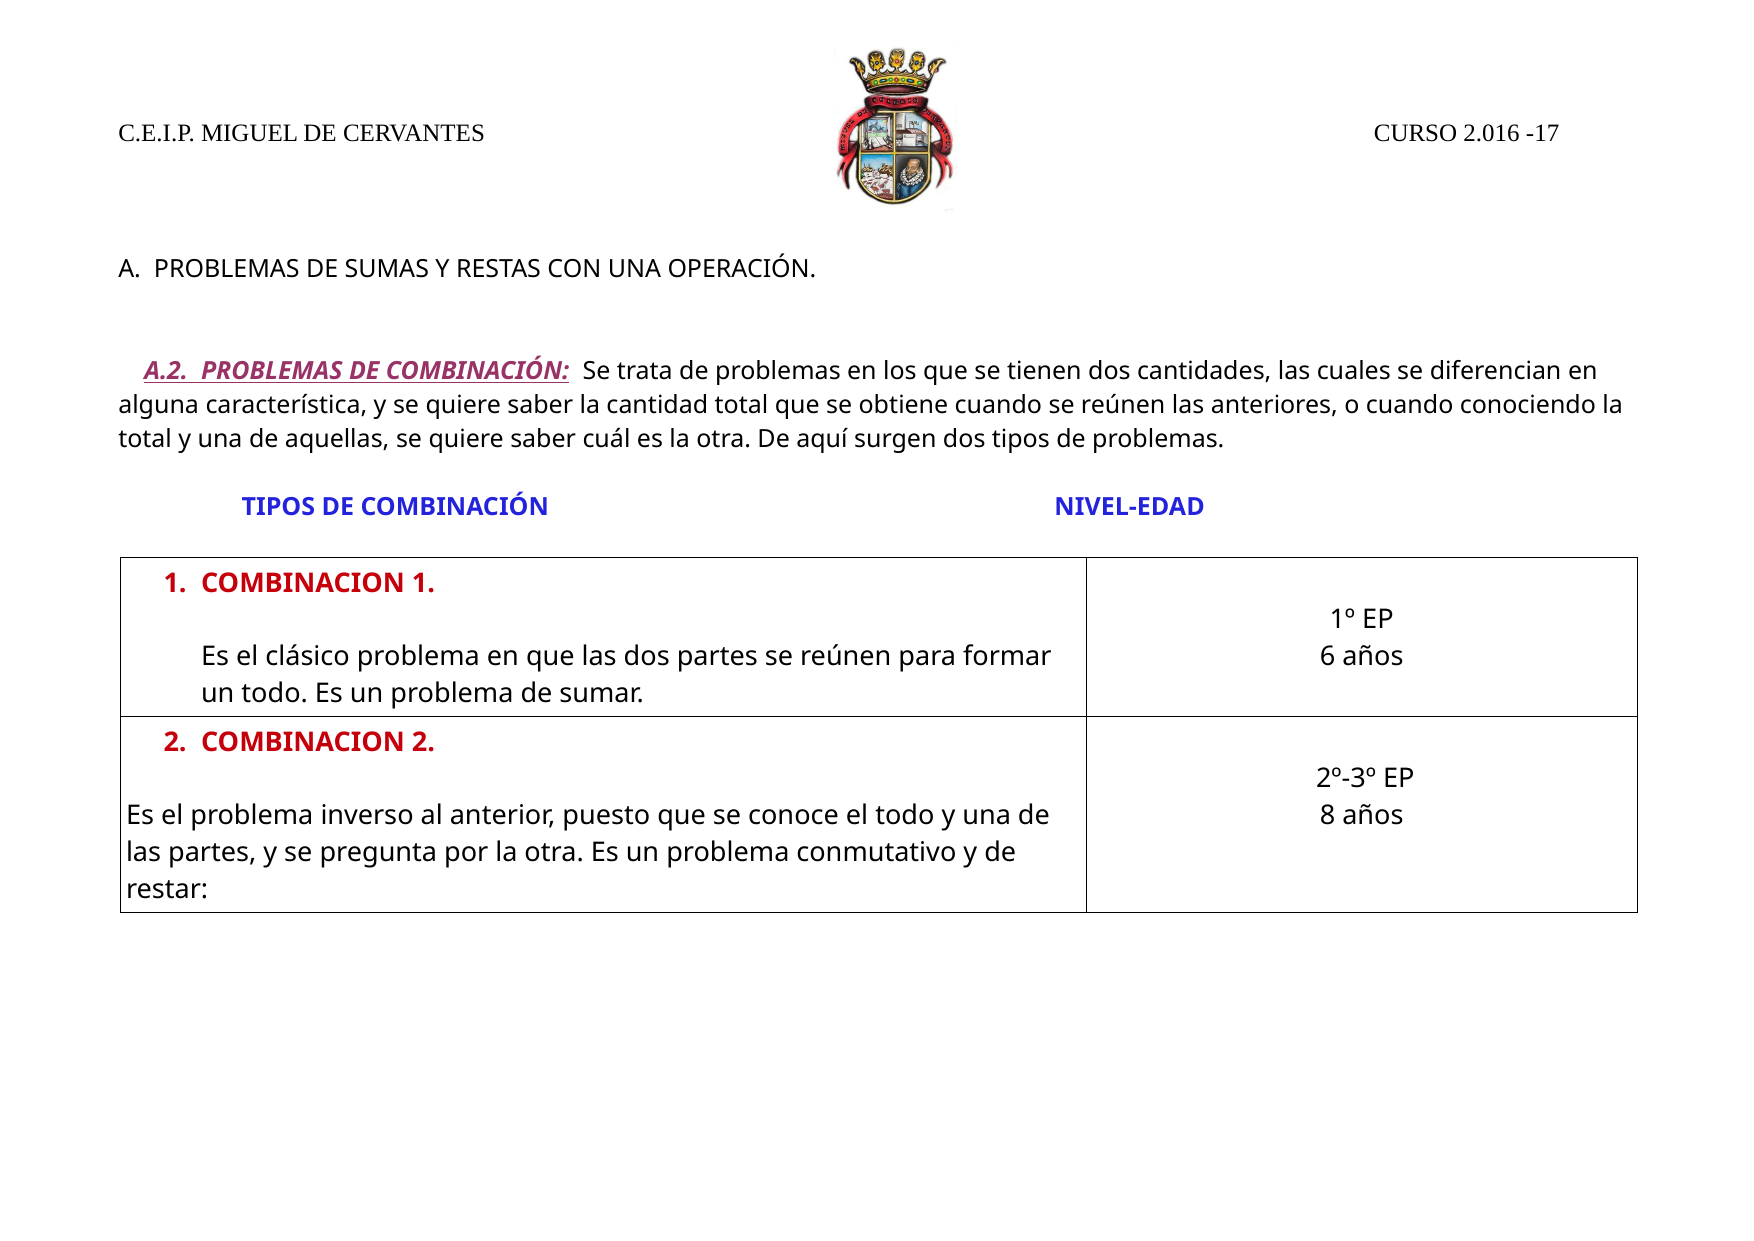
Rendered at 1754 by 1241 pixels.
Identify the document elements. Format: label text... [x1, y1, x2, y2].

text A. PROBLEMAS DE SUMAS Y RESTAS CON UNA OPERACIÓN. [118, 251, 1636, 285]
table_cell COMBINACION 2. Es el problema inverso al anterior, puesto que se conoce el todo y una de las partes, y se pregunta por la otra. Es un problema conmutativo y de restar: [121, 717, 1086, 912]
picture [821, 24, 969, 222]
text A.2. PROBLEMAS DE COMBINACIÓN: Se trata de problemas en los que se tienen dos cantidades, las cuales se diferencian en alguna característica, y se quiere saber la cantidad total que se obtiene cuando se reúnen las anteriores, o cuando conociendo la total y una de aquellas, se quiere saber cuál es la otra. De aquí surgen dos tipos de problemas. [118, 353, 1636, 455]
table_cell 2º-3º EP 8 años [1087, 717, 1637, 912]
table_header 1º EP 6 años [1087, 558, 1637, 716]
table_header COMBINACION 1. Es el clásico problema en que las dos partes se reúnen para formar un todo. Es un problema de sumar. [121, 558, 1086, 716]
text TIPOS DE COMBINACIÓN NIVEL-EDAD [118, 489, 1636, 523]
